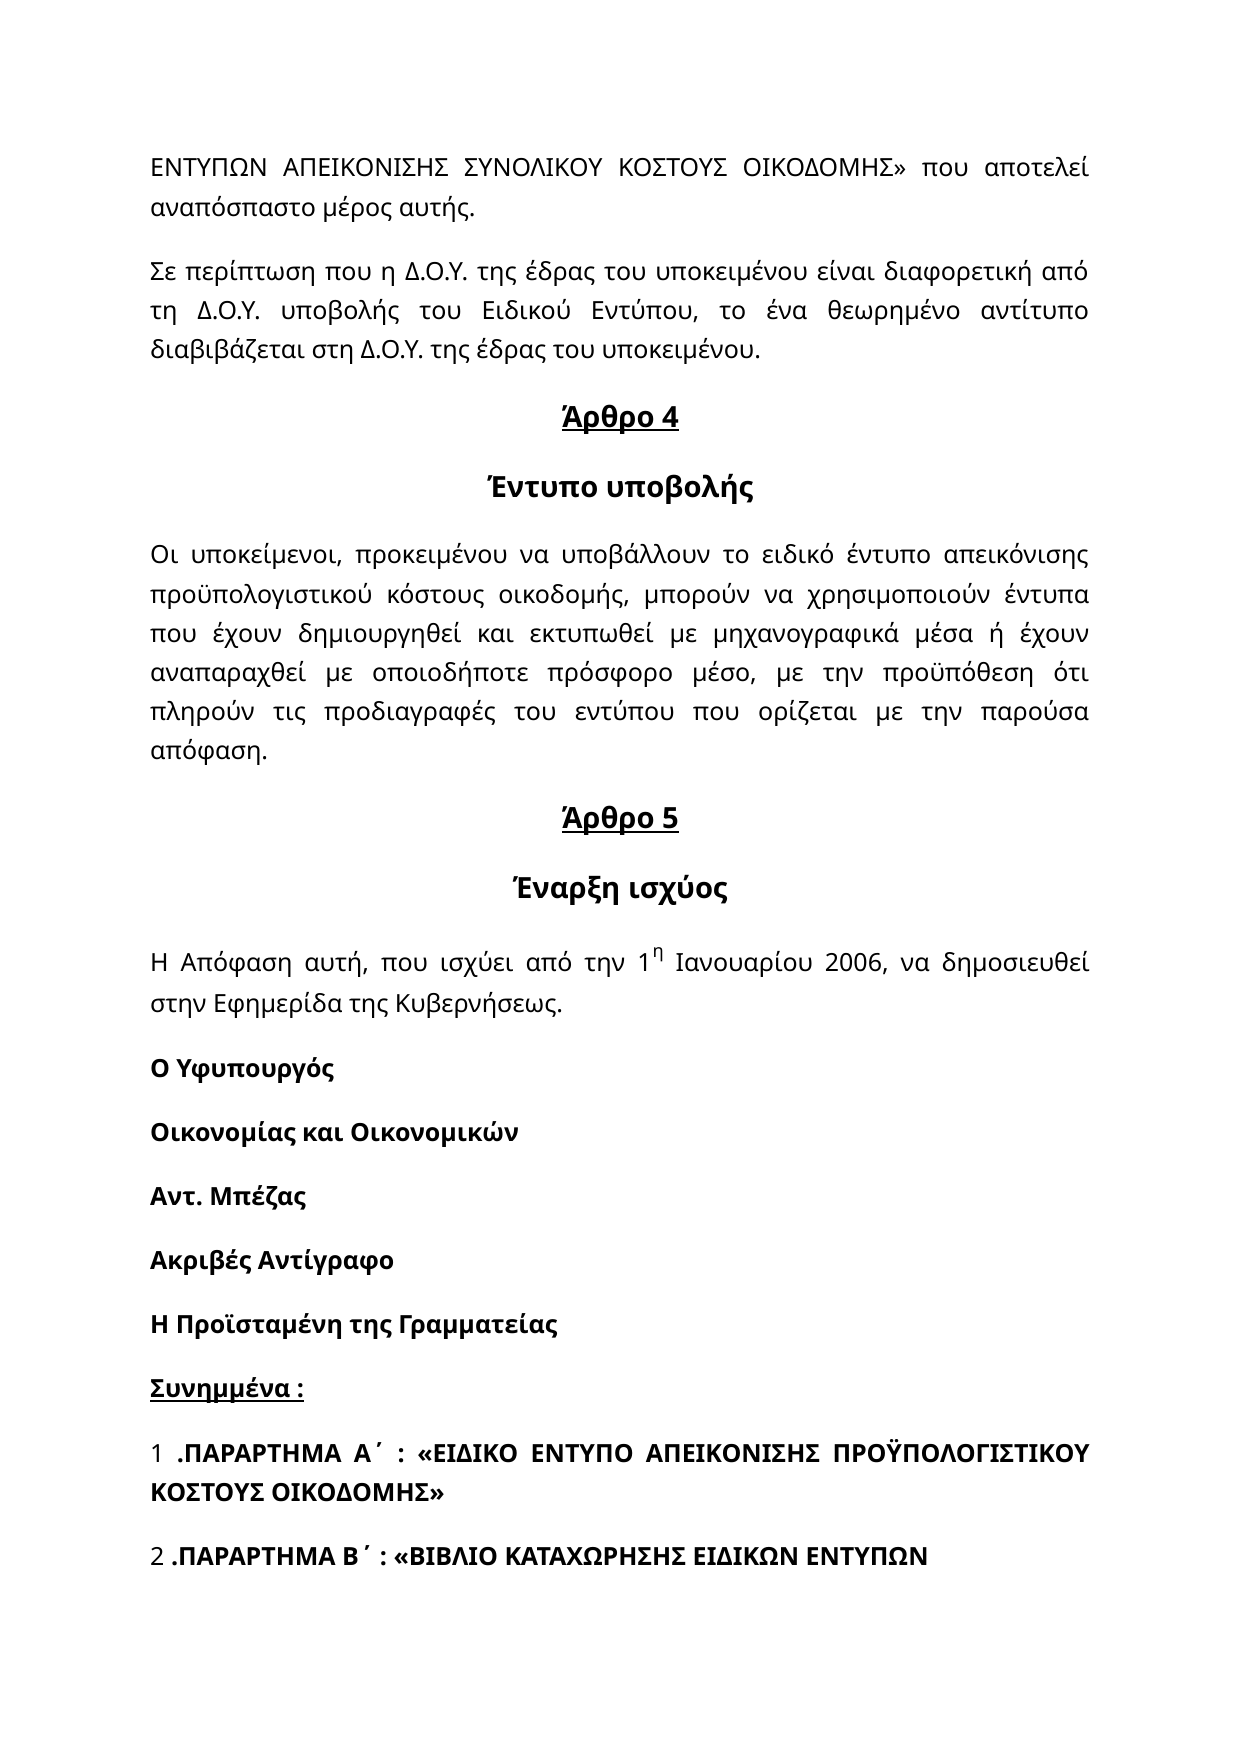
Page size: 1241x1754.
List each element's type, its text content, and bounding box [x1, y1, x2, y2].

text Αντ. Μπέζας [150, 1178, 1090, 1213]
text Συνημμένα : [150, 1371, 1090, 1405]
subtitle Άρθρο 5 [150, 797, 1090, 837]
subtitle Άρθρο 4 [150, 396, 1090, 436]
text 2 .ΠΑΡΑΡΤΗΜΑ Β΄ : «ΒΙΒΛΙΟ ΚΑΤΑΧΩΡΗΣΗΣ ΕΙΔΙΚΩΝ ΕΝΤΥΠΩΝ [150, 1538, 1090, 1573]
text 1 .ΠΑΡΑΡΤΗΜΑ Α΄ : «ΕΙΔΙΚΟ ΕΝΤΥΠΟ ΑΠΕΙΚΟΝΙΣΗΣ ΠΡΟΫΠΟΛΟΓΙΣΤΙΚΟΥ ΚΟΣΤΟΥΣ ΟΙΚΟΔΟΜΗΣ» [150, 1435, 1090, 1508]
text Η Απόφαση αυτή, που ισχύει από την 1η Ιανουαρίου 2006, να δημοσιευθεί στην Εφημερίδα της Κυβερνήσεως. [150, 938, 1090, 1020]
text Σε περίπτωση που η Δ.Ο.Υ. της έδρας του υποκειμένου είναι διαφορετική από τη Δ.Ο.Υ. υποβολής του Ειδικού Εντύπου, το ένα θεωρημένο αντίτυπο διαβιβάζεται στη Δ.Ο.Υ. της έδρας του υποκειμένου. [150, 253, 1090, 366]
subtitle Έναρξη ισχύος [150, 868, 1090, 907]
text ΕΝΤΥΠΩΝ ΑΠΕΙΚΟΝΙΣΗΣ ΣΥΝΟΛΙΚΟΥ ΚΟΣΤΟΥΣ ΟΙΚΟΔΟΜΗΣ» που αποτελεί αναπόσπαστο μέρος αυτής. [150, 150, 1090, 223]
text Ακριβές Αντίγραφο [150, 1243, 1090, 1277]
text Οικονομίας και Οικονομικών [150, 1114, 1090, 1148]
text Ο Υφυπουργός [150, 1050, 1090, 1084]
text Οι υποκείμενοι, προκειμένου να υποβάλλουν το ειδικό έντυπο απεικόνισης προϋπολογιστικού κόστους οικοδομής, μπορούν να χρησιμοποιούν έντυπα που έχουν δημιουργηθεί και εκτυπωθεί με μηχανογραφικά μέσα ή έχουν αναπαραχθεί με οποιοδήποτε πρόσφορο μέσο, με την προϋπόθεση ότι πληρούν τις προδιαγραφές του εντύπου που ορίζεται με την παρούσα απόφαση. [150, 537, 1090, 767]
subtitle Έντυπο υποβολής [150, 466, 1090, 506]
text Η Προϊσταμένη της Γραμματείας [150, 1307, 1090, 1341]
